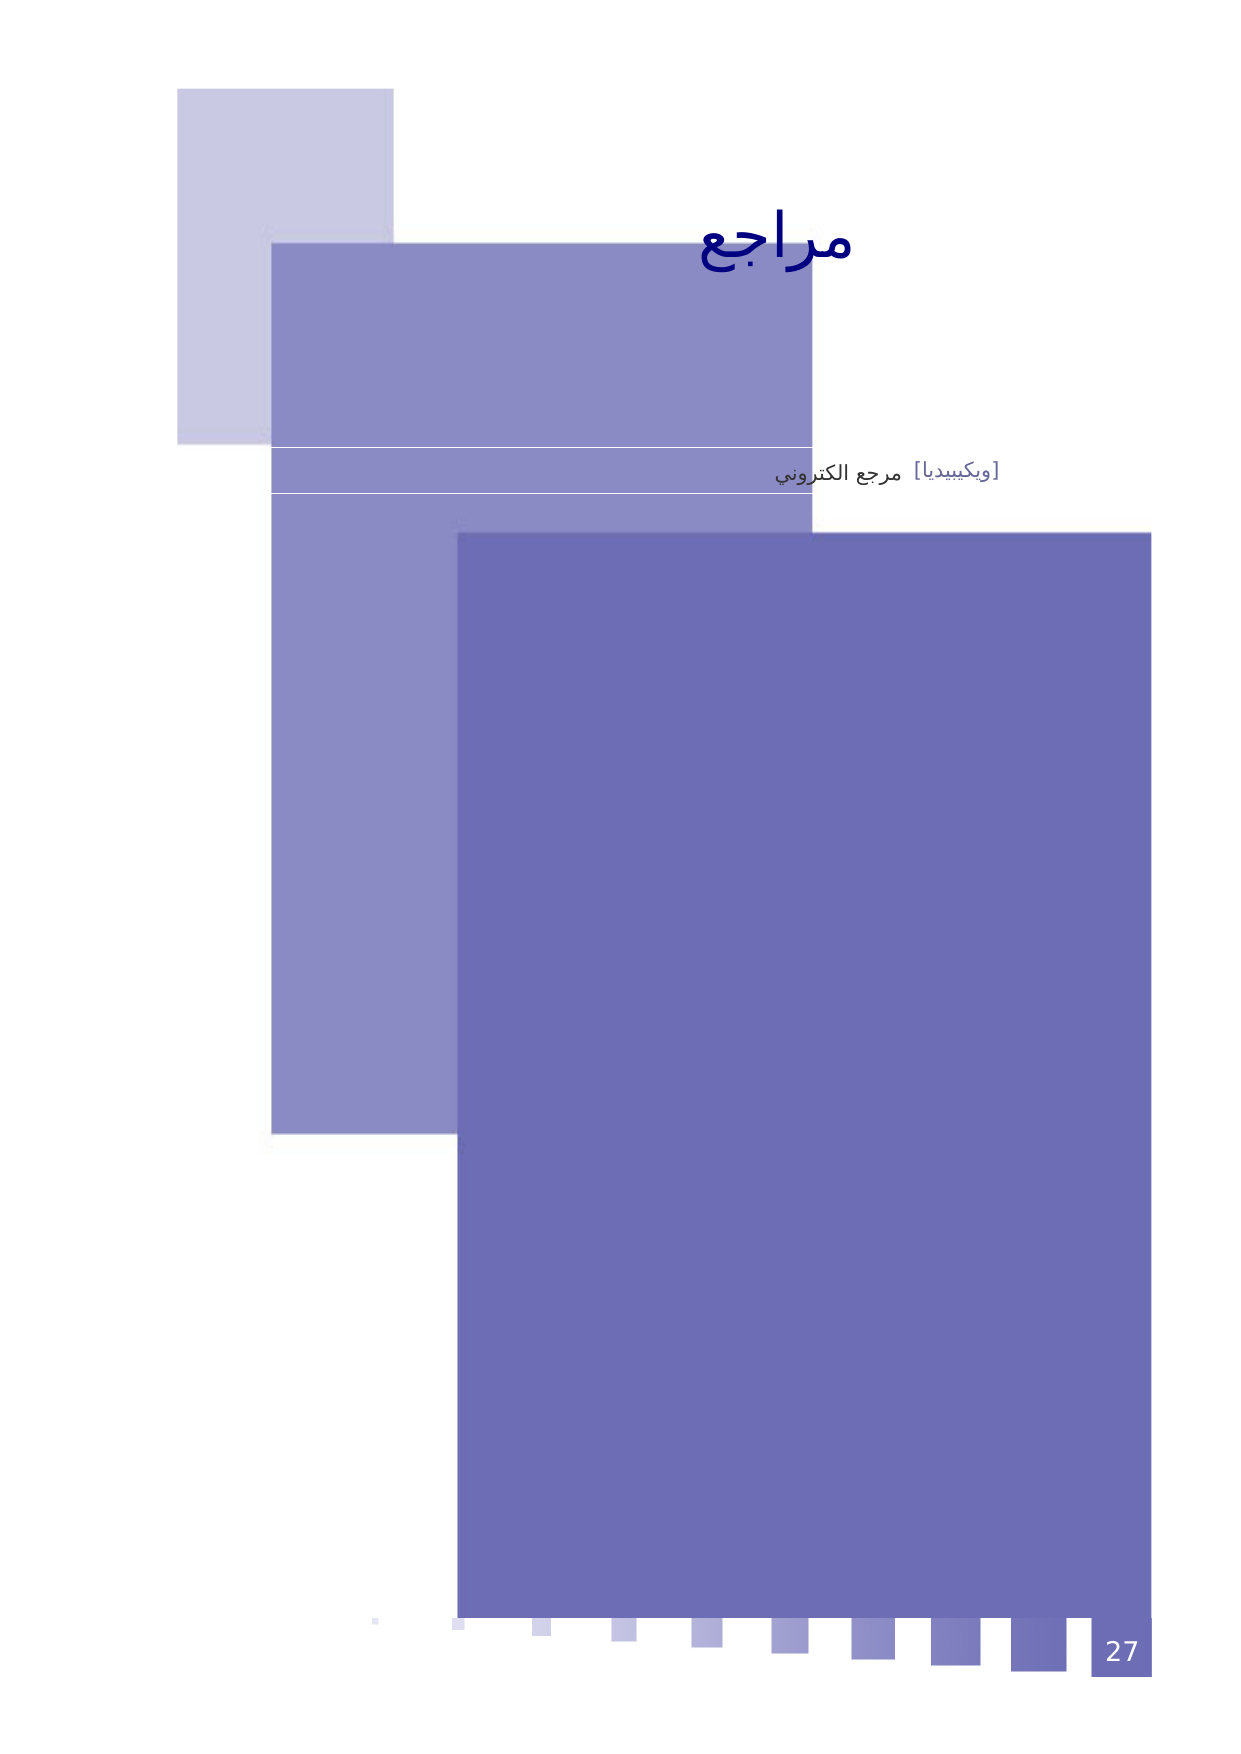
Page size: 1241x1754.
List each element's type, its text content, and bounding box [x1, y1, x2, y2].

table_header [ويكيبيديا] [909, 448, 1151, 493]
table_header مرجع الكتروني [178, 448, 908, 493]
picture [177, 88, 1152, 447]
title مراجع [213, 199, 856, 272]
picture [177, 494, 1152, 1677]
